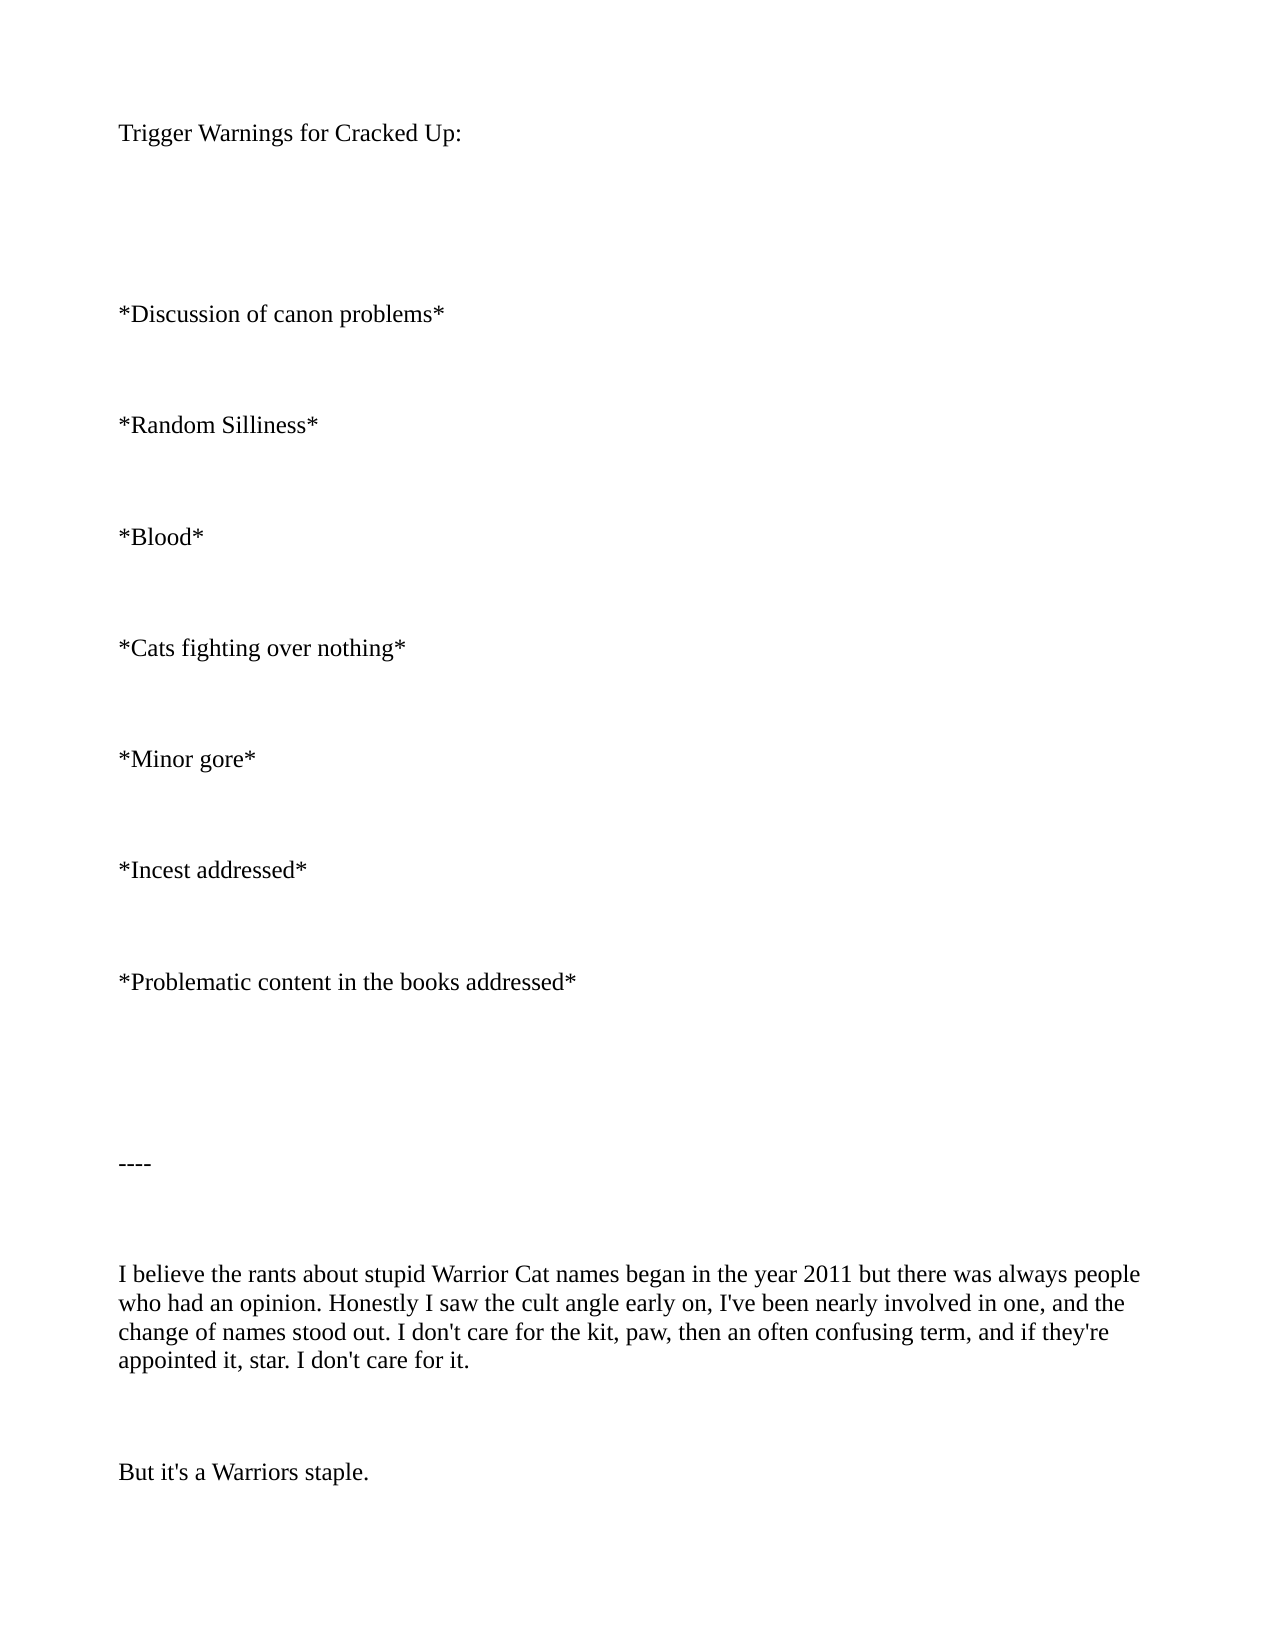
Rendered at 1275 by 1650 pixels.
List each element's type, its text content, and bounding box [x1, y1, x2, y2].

text *Discussion of canon problems* [118, 299, 1157, 328]
text *Cats fighting over nothing* [118, 633, 1157, 662]
text *Problematic content in the books addressed* [118, 967, 1157, 996]
text *Minor gore* [118, 744, 1157, 773]
text I believe the rants about stupid Warrior Cat names began in the year 2011 but there was always people who had an opinion. Honestly I saw the cult angle early on, I've been nearly involved in one, and the change of names stood out. I don't care for the kit, paw, then an often confusing term, and if they're appointed it, star. I don't care for it. [118, 1259, 1157, 1374]
text ---- [118, 1148, 1157, 1177]
text Trigger Warnings for Cracked Up: [118, 118, 1157, 147]
text *Incest addressed* [118, 856, 1157, 884]
text But it's a Warriors staple. [118, 1457, 1157, 1486]
text *Random Silliness* [118, 411, 1157, 439]
text *Blood* [118, 522, 1157, 551]
